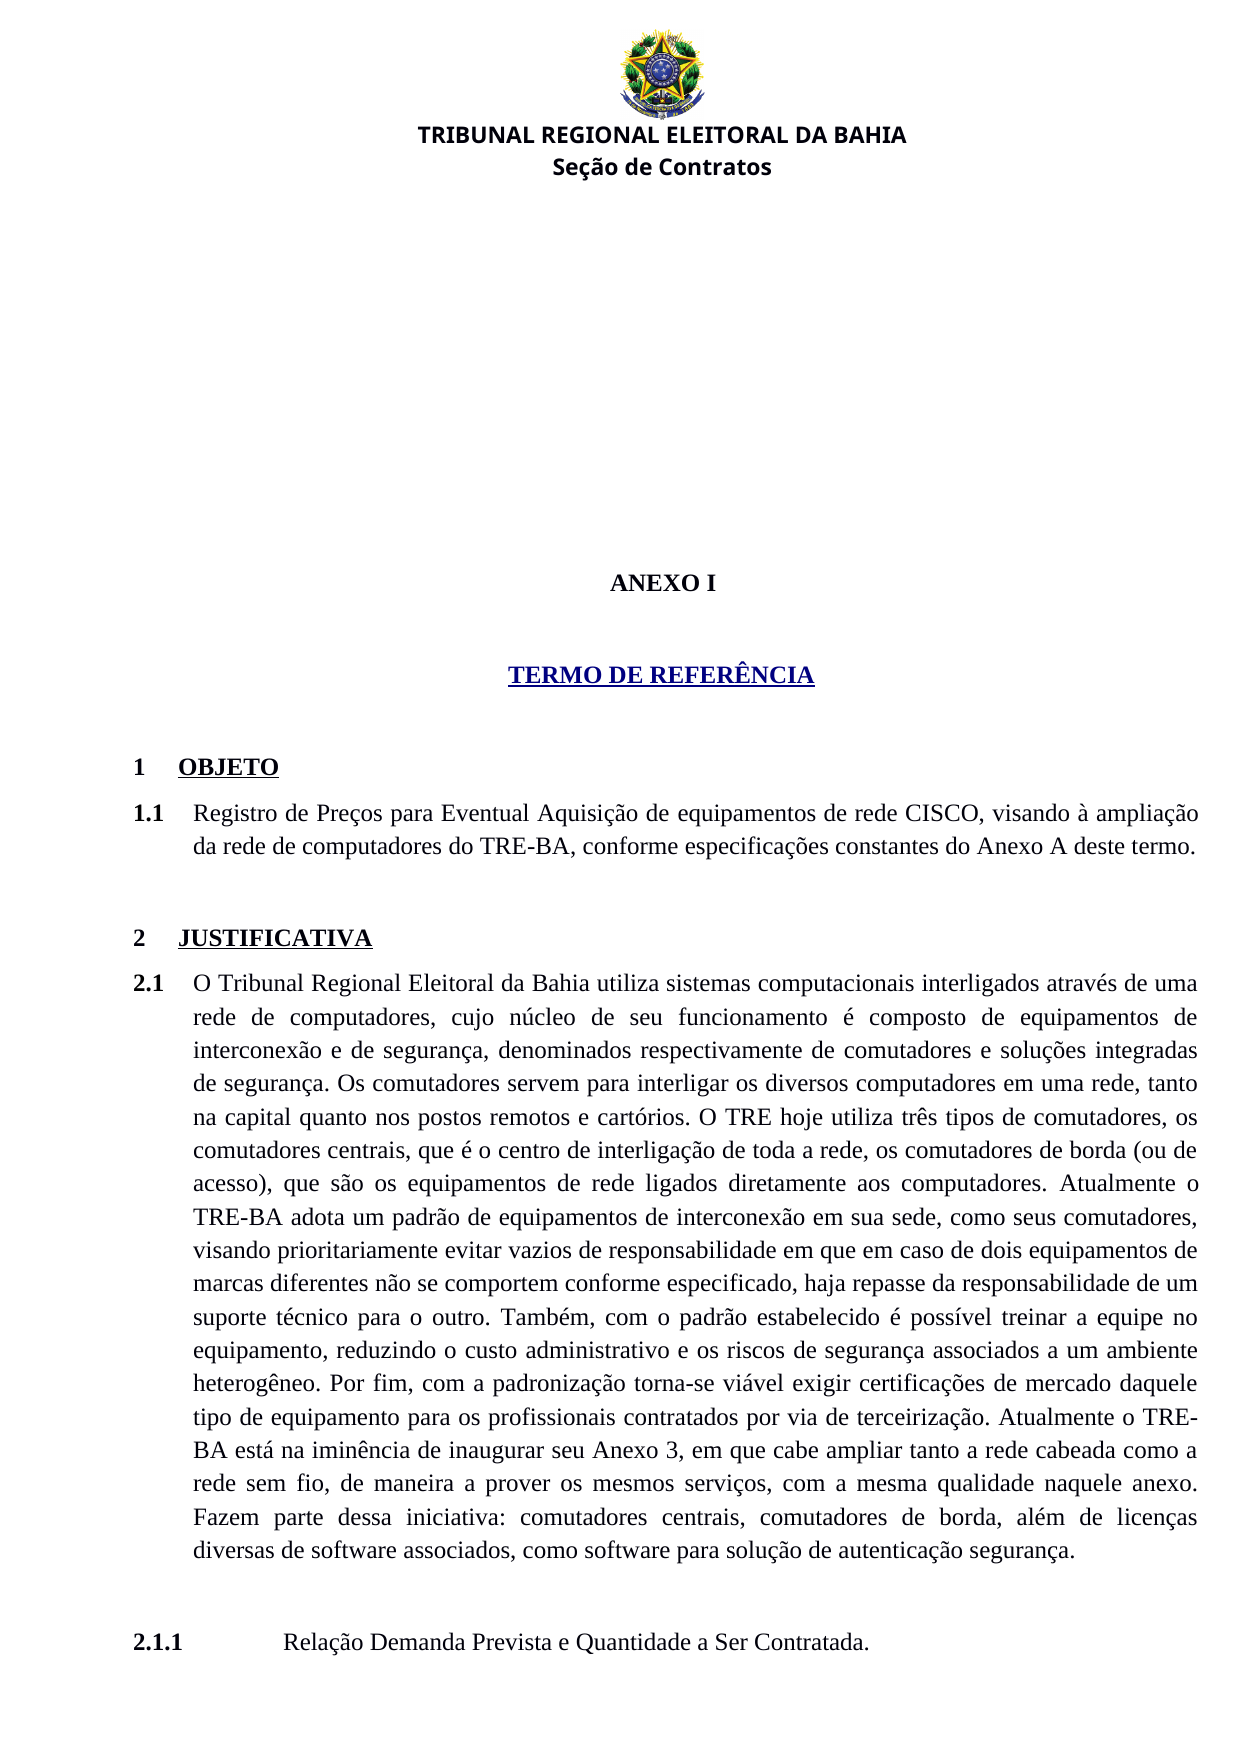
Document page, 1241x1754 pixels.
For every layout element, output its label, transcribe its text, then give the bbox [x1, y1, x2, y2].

list OBJETO [133, 748, 1166, 782]
list Registro de Preços para Eventual Aquisição de equipamentos de rede CISCO, visando à ampliação da rede de computadores do TRE-BA, conforme especificações constantes do Anexo A deste termo. [133, 794, 1199, 861]
list Relação Demanda Prevista e Quantidade a Ser Contratada. [133, 1623, 1199, 1657]
list O Tribunal Regional Eleitoral da Bahia utiliza sistemas computacionais interligados através de uma rede de computadores, cujo núcleo de seu funcionamento é composto de equipamentos de interconexão e de segurança, denominados respectivamente de comutadores e soluções integradas de segurança. Os comutadores servem para interligar os diversos computadores em uma rede, tanto na capital quanto nos postos remotos e cartórios. O TRE hoje utiliza três tipos de comutadores, os comutadores centrais, que é o centro de interligação de toda a rede, os comutadores de borda (ou de acesso), que são os equipamentos de rede ligados diretamente aos computadores. Atualmente o TRE-BA adota um padrão de equipamentos de interconexão em sua sede, como seus comutadores, visando prioritariamente evitar vazios de responsabilidade em que em caso de dois equipamentos de marcas diferentes não se comportem conforme especificado, haja repasse da responsabilidade de um suporte técnico para o outro. Também, com o padrão estabelecido é possível treinar a equipe no equipamento, reduzindo o custo administrativo e os riscos de segurança associados a um ambiente heterogêneo. Por fim, com a padronização torna-se viável exigir certificações de mercado daquele tipo de equipamento para os profissionais contratados por via de terceirização. Atualmente o TRE-BA está na iminência de inaugurar seu Anexo 3, em que cabe ampliar tanto a rede cabeada como a rede sem fio, de maneira a prover os mesmos serviços, com a mesma qualidade naquele anexo. Fazem parte dessa iniciativa: comutadores centrais, comutadores de borda, além de licenças diversas de software associados, como software para solução de autenticação segurança. [133, 965, 1199, 1565]
list JUSTIFICATIVA [133, 919, 1166, 953]
text TERMO DE REFERÊNCIA [133, 657, 1196, 690]
text ANEXO I [133, 565, 1193, 598]
